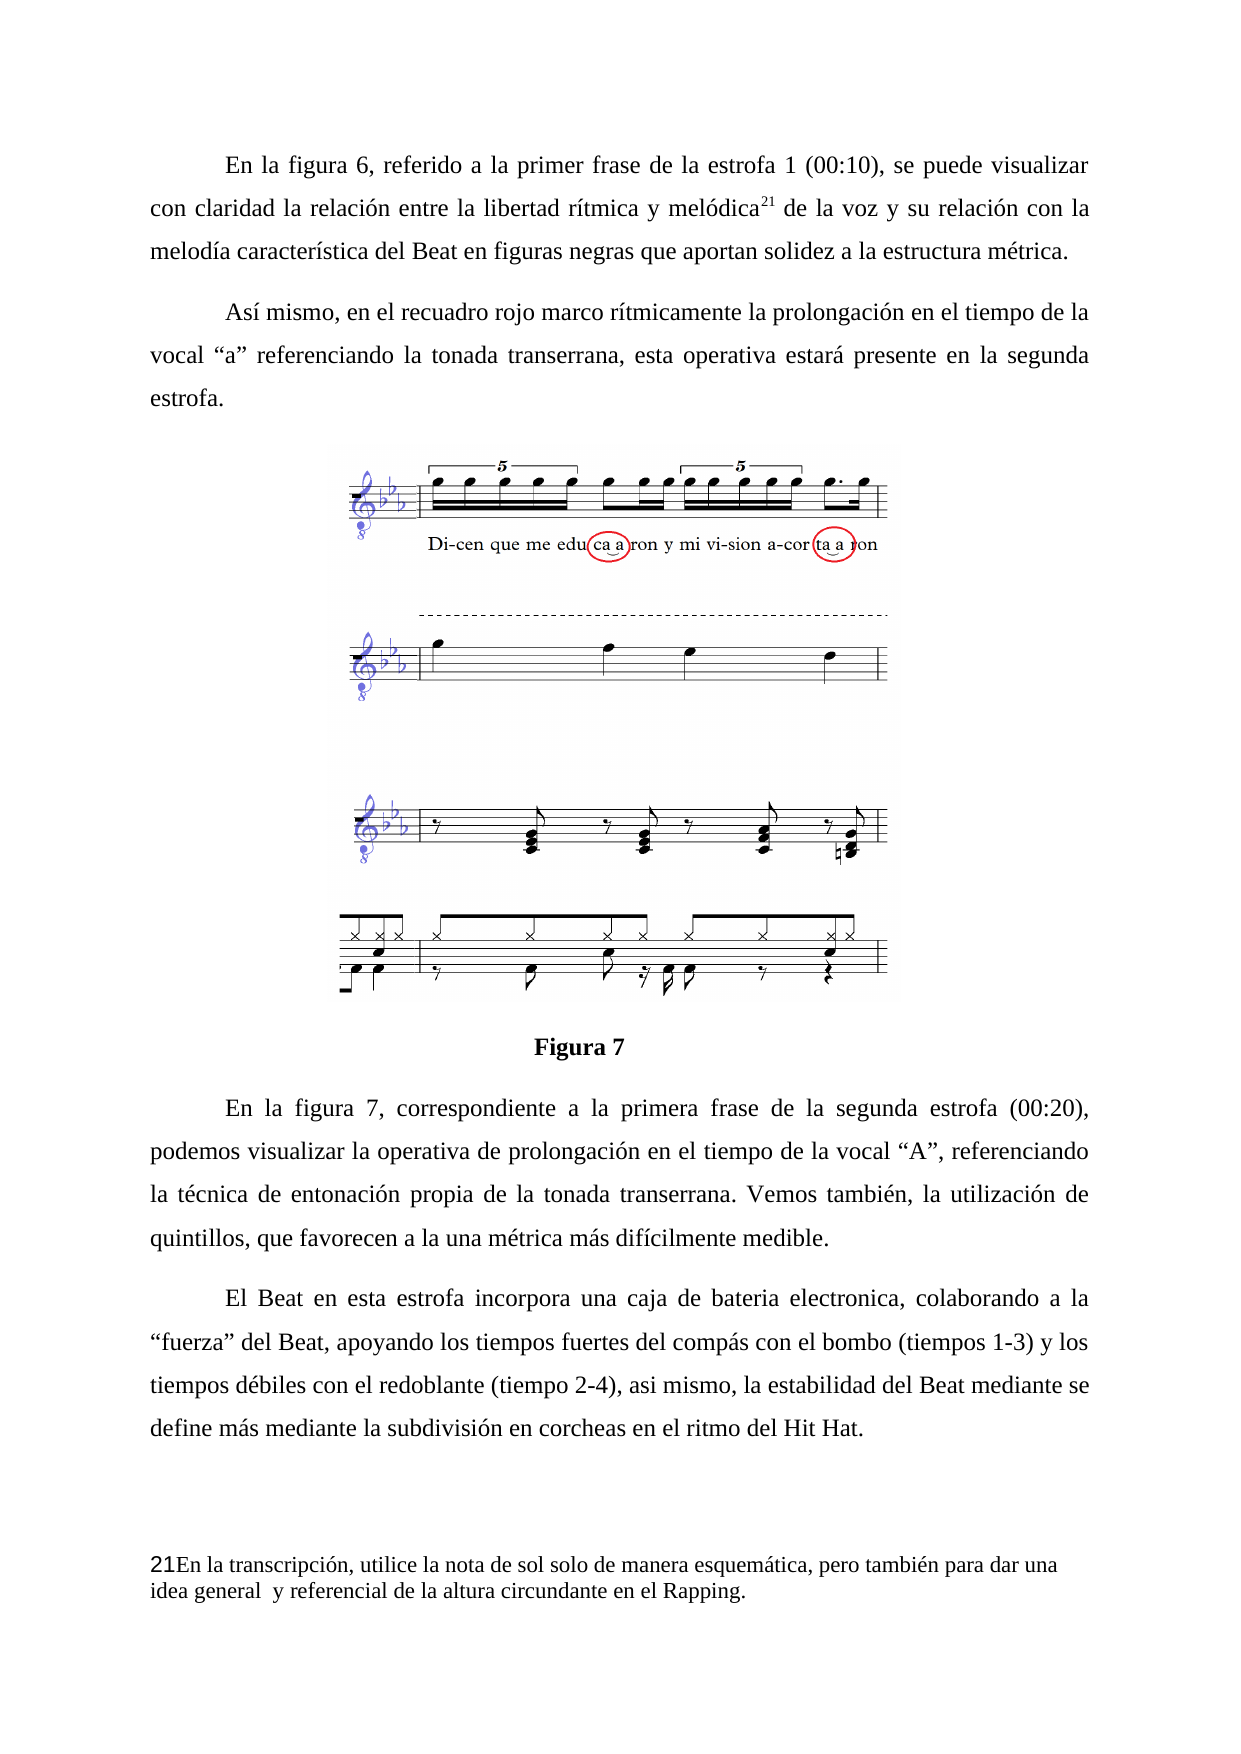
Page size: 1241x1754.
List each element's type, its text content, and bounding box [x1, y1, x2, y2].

text En la figura 7, correspondiente a la primera frase de la segunda estrofa (00:20), podemos visualizar la operativa de prolongación en el tiempo de la vocal “A”, referenciando la técnica de entonación propia de la tonada transerrana. Vemos también, la utilización de quintillos, que favorecen a la una métrica más difícilmente medible. [150, 1093, 1090, 1251]
text En la transcripción, utilice la nota de sol solo de manera esquemática, pero también para dar una idea general y referencial de la altura circundante en el Rapping. [150, 1551, 1090, 1604]
picture [327, 444, 902, 1002]
text El Beat en esta estrofa incorpora una caja de bateria electronica, colaborando a la “fuerza” del Beat, apoyando los tiempos fuertes del compás con el bombo (tiempos 1-3) y los tiempos débiles con el redoblante (tiempo 2-4), asi mismo, la estabilidad del Beat mediante se define más mediante la subdivisión en corcheas en el ritmo del Hit Hat. [150, 1283, 1090, 1442]
text En la figura 6, referido a la primer frase de la estrofa 1 (00:10), se puede visualizar con claridad la relación entre la libertad rítmica y melódica de la voz y su relación con la melodía característica del Beat en figuras negras que aportan solidez a la estructura métrica. [150, 150, 1090, 265]
text Figura 7 [534, 1032, 1090, 1061]
text Así mismo, en el recuadro rojo marco rítmicamente la prolongación en el tiempo de la vocal “a” referenciando la tonada transerrana, esta operativa estará presente en la segunda estrofa. [150, 297, 1090, 412]
